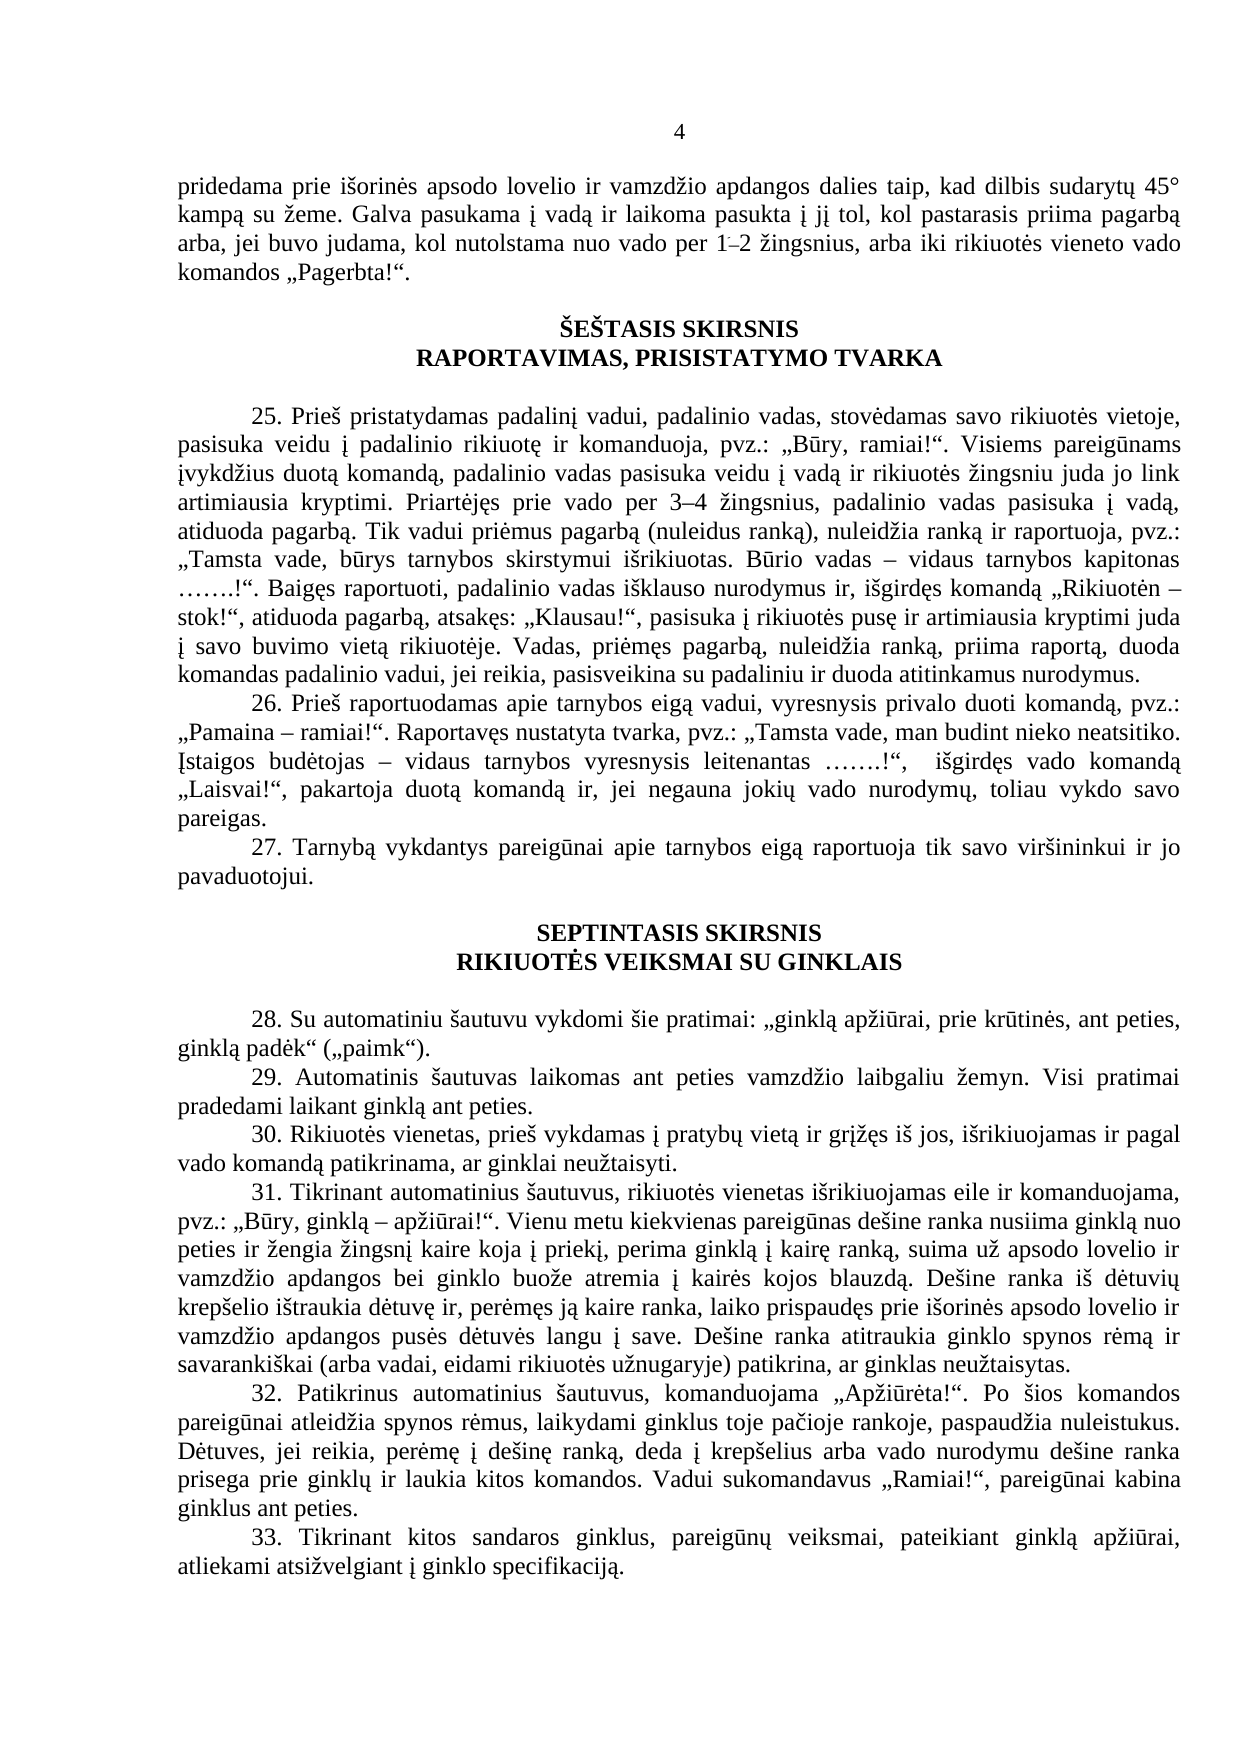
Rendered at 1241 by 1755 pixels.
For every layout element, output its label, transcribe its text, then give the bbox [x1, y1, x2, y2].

text SEPTINTASIS SKIRSNIS [177, 918, 1181, 947]
text 28. Su automatiniu šautuvu vykdomi šie pratimai: „ginklą apžiūrai, prie krūtinės, ant peties, ginklą padėk“ („paimk“). [177, 1004, 1181, 1062]
text 31. Tikrinant automatinius šautuvus, rikiuotės vienetas išrikiuojamas eile ir komanduojama, pvz.: „Būry, ginklą – apžiūrai!“. Vienu metu kiekvienas pareigūnas dešine ranka nusiima ginklą nuo peties ir žengia žingsnį kaire koja į priekį, perima ginklą į kairę ranką, suima už apsodo lovelio ir vamzdžio apdangos bei ginklo buože atremia į kairės kojos blauzdą. Dešine ranka iš dėtuvių krepšelio ištraukia dėtuvę ir, perėmęs ją kaire ranka, laiko prispaudęs prie išorinės apsodo lovelio ir vamzdžio apdangos pusės dėtuvės langu į save. Dešine ranka atitraukia ginklo spynos rėmą ir savarankiškai (arba vadai, eidami rikiuotės užnugaryje) patikrina, ar ginklas neužtaisytas. [177, 1177, 1181, 1378]
text 26. Prieš raportuodamas apie tarnybos eigą vadui, vyresnysis privalo duoti komandą, pvz.: „Pamaina – ramiai!“. Raportavęs nustatyta tvarka, pvz.: „Tamsta vade, man budint nieko neatsitiko. Įstaigos budėtojas – vidaus tarnybos vyresnysis leitenantas …….!“, išgirdęs vado komandą „Laisvai!“, pakartoja duotą komandą ir, jei negauna jokių vado nurodymų, toliau vykdo savo pareigas. [177, 688, 1181, 832]
text 29. Automatinis šautuvas laikomas ant peties vamzdžio laibgaliu žemyn. Visi pratimai pradedami laikant ginklą ant peties. [177, 1062, 1181, 1119]
text 25. Prieš pristatydamas padalinį vadui, padalinio vadas, stovėdamas savo rikiuotės vietoje, pasisuka veidu į padalinio rikiuotę ir komanduoja, pvz.: „Būry, ramiai!“. Visiems pareigūnams įvykdžius duotą komandą, padalinio vadas pasisuka veidu į vadą ir rikiuotės žingsniu juda jo link artimiausia kryptimi. Priartėjęs prie vado per 3–4 žingsnius, padalinio vadas pasisuka į vadą, atiduoda pagarbą. Tik vadui priėmus pagarbą (nuleidus ranką), nuleidžia ranką ir raportuoja, pvz.: „Tamsta vade, būrys tarnybos skirstymui išrikiuotas. Būrio vadas – vidaus tarnybos kapitonas …….!“. Baigęs raportuoti, padalinio vadas išklauso nurodymus ir, išgirdęs komandą „Rikiuotėn – stok!“, atiduoda pagarbą, atsakęs: „Klausau!“, pasisuka į rikiuotės pusę ir artimiausia kryptimi juda į savo buvimo vietą rikiuotėje. Vadas, priėmęs pagarbą, nuleidžia ranką, priima raportą, duoda komandas padalinio vadui, jei reikia, pasisveikina su padaliniu ir duoda atitinkamus nurodymus. [177, 401, 1181, 688]
text RIKIUOTĖS VEIKSMAI SU GINKLAIS [177, 947, 1181, 976]
text 30. Rikiuotės vienetas, prieš vykdamas į pratybų vietą ir grįžęs iš jos, išrikiuojamas ir pagal vado komandą patikrinama, ar ginklai neužtaisyti. [177, 1119, 1181, 1177]
text 27. Tarnybą vykdantys pareigūnai apie tarnybos eigą raportuoja tik savo viršininkui ir jo pavaduotojui. [177, 832, 1181, 889]
text 33. Tikrinant kitos sandaros ginklus, pareigūnų veiksmai, pateikiant ginklą apžiūrai, atliekami atsižvelgiant į ginklo specifikaciją. [177, 1522, 1181, 1579]
text ŠEŠTASIS SKIRSNIS [177, 314, 1181, 343]
text pridedama prie išorinės apsodo lovelio ir vamzdžio apdangos dalies taip, kad dilbis sudarytų 45° kampą su žeme. Galva pasukama į vadą ir laikoma pasukta į jį tol, kol pastarasis priima pagarbą arba, jei buvo judama, kol nutolstama nuo vado per 1ؘ–2 žingsnius, arba iki rikiuotės vieneto vado komandos „Pagerbta!“. [177, 171, 1181, 286]
text RAPORTAVIMAS, PRISISTATYMO TVARKA [177, 343, 1181, 372]
text 32. Patikrinus automatinius šautuvus, komanduojama „Apžiūrėta!“. Po šios komandos pareigūnai atleidžia spynos rėmus, laikydami ginklus toje pačioje rankoje, paspaudžia nuleistukus. Dėtuves, jei reikia, perėmę į dešinę ranką, deda į krepšelius arba vado nurodymu dešine ranka prisega prie ginklų ir laukia kitos komandos. Vadui sukomandavus „Ramiai!“, pareigūnai kabina ginklus ant peties. [177, 1378, 1181, 1522]
